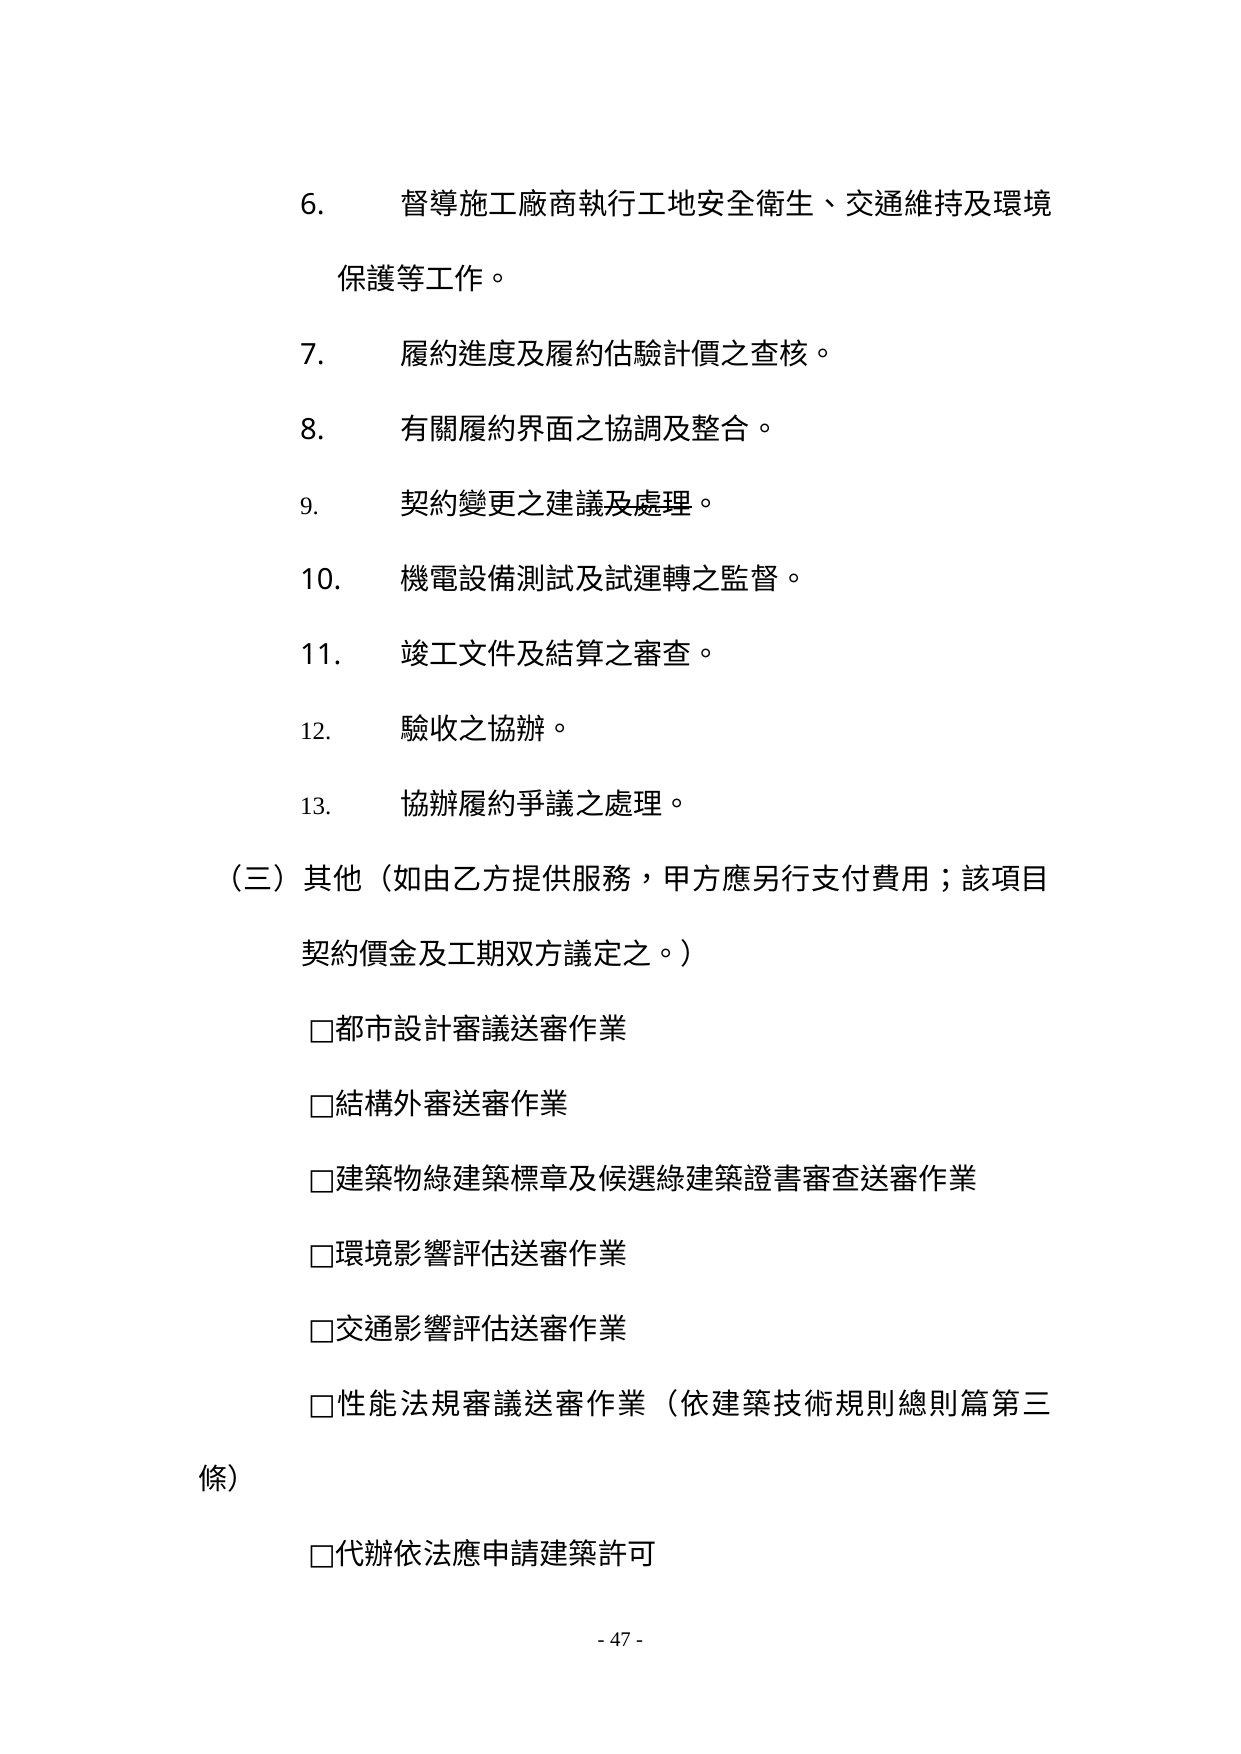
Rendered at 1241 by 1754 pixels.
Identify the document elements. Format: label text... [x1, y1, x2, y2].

text □都市設計審議送審作業 [198, 989, 1053, 1064]
list 機電設備測試及試運轉之監督。 [300, 539, 1053, 614]
text □性能法規審議送審作業（依建築技術規則總則篇第三條） [198, 1364, 1053, 1514]
text □結構外審送審作業 [198, 1064, 1053, 1139]
list 契約變更之建議及處理。 [300, 464, 1053, 539]
text （三）其他（如由乙方提供服務，甲方應另行支付費用；該項目契約價金及工期双方議定之。） [214, 839, 1053, 989]
text □代辦依法應申請建築許可 [198, 1514, 1053, 1589]
list 協辦履約爭議之處理。 [300, 764, 1053, 839]
text □環境影響評估送審作業 [198, 1214, 1053, 1289]
list 驗收之協辦。 [300, 689, 1053, 764]
list 履約進度及履約估驗計價之查核。 [300, 314, 1053, 389]
text □建築物綠建築標章及候選綠建築證書審查送審作業 [198, 1139, 1053, 1214]
list 竣工文件及結算之審查。 [300, 614, 1053, 689]
list 有關履約界面之協調及整合。 [300, 389, 1053, 464]
text □交通影響評估送審作業 [198, 1289, 1053, 1364]
list 督導施工廠商執行工地安全衛生、交通維持及環境保護等工作。 [300, 164, 1053, 314]
